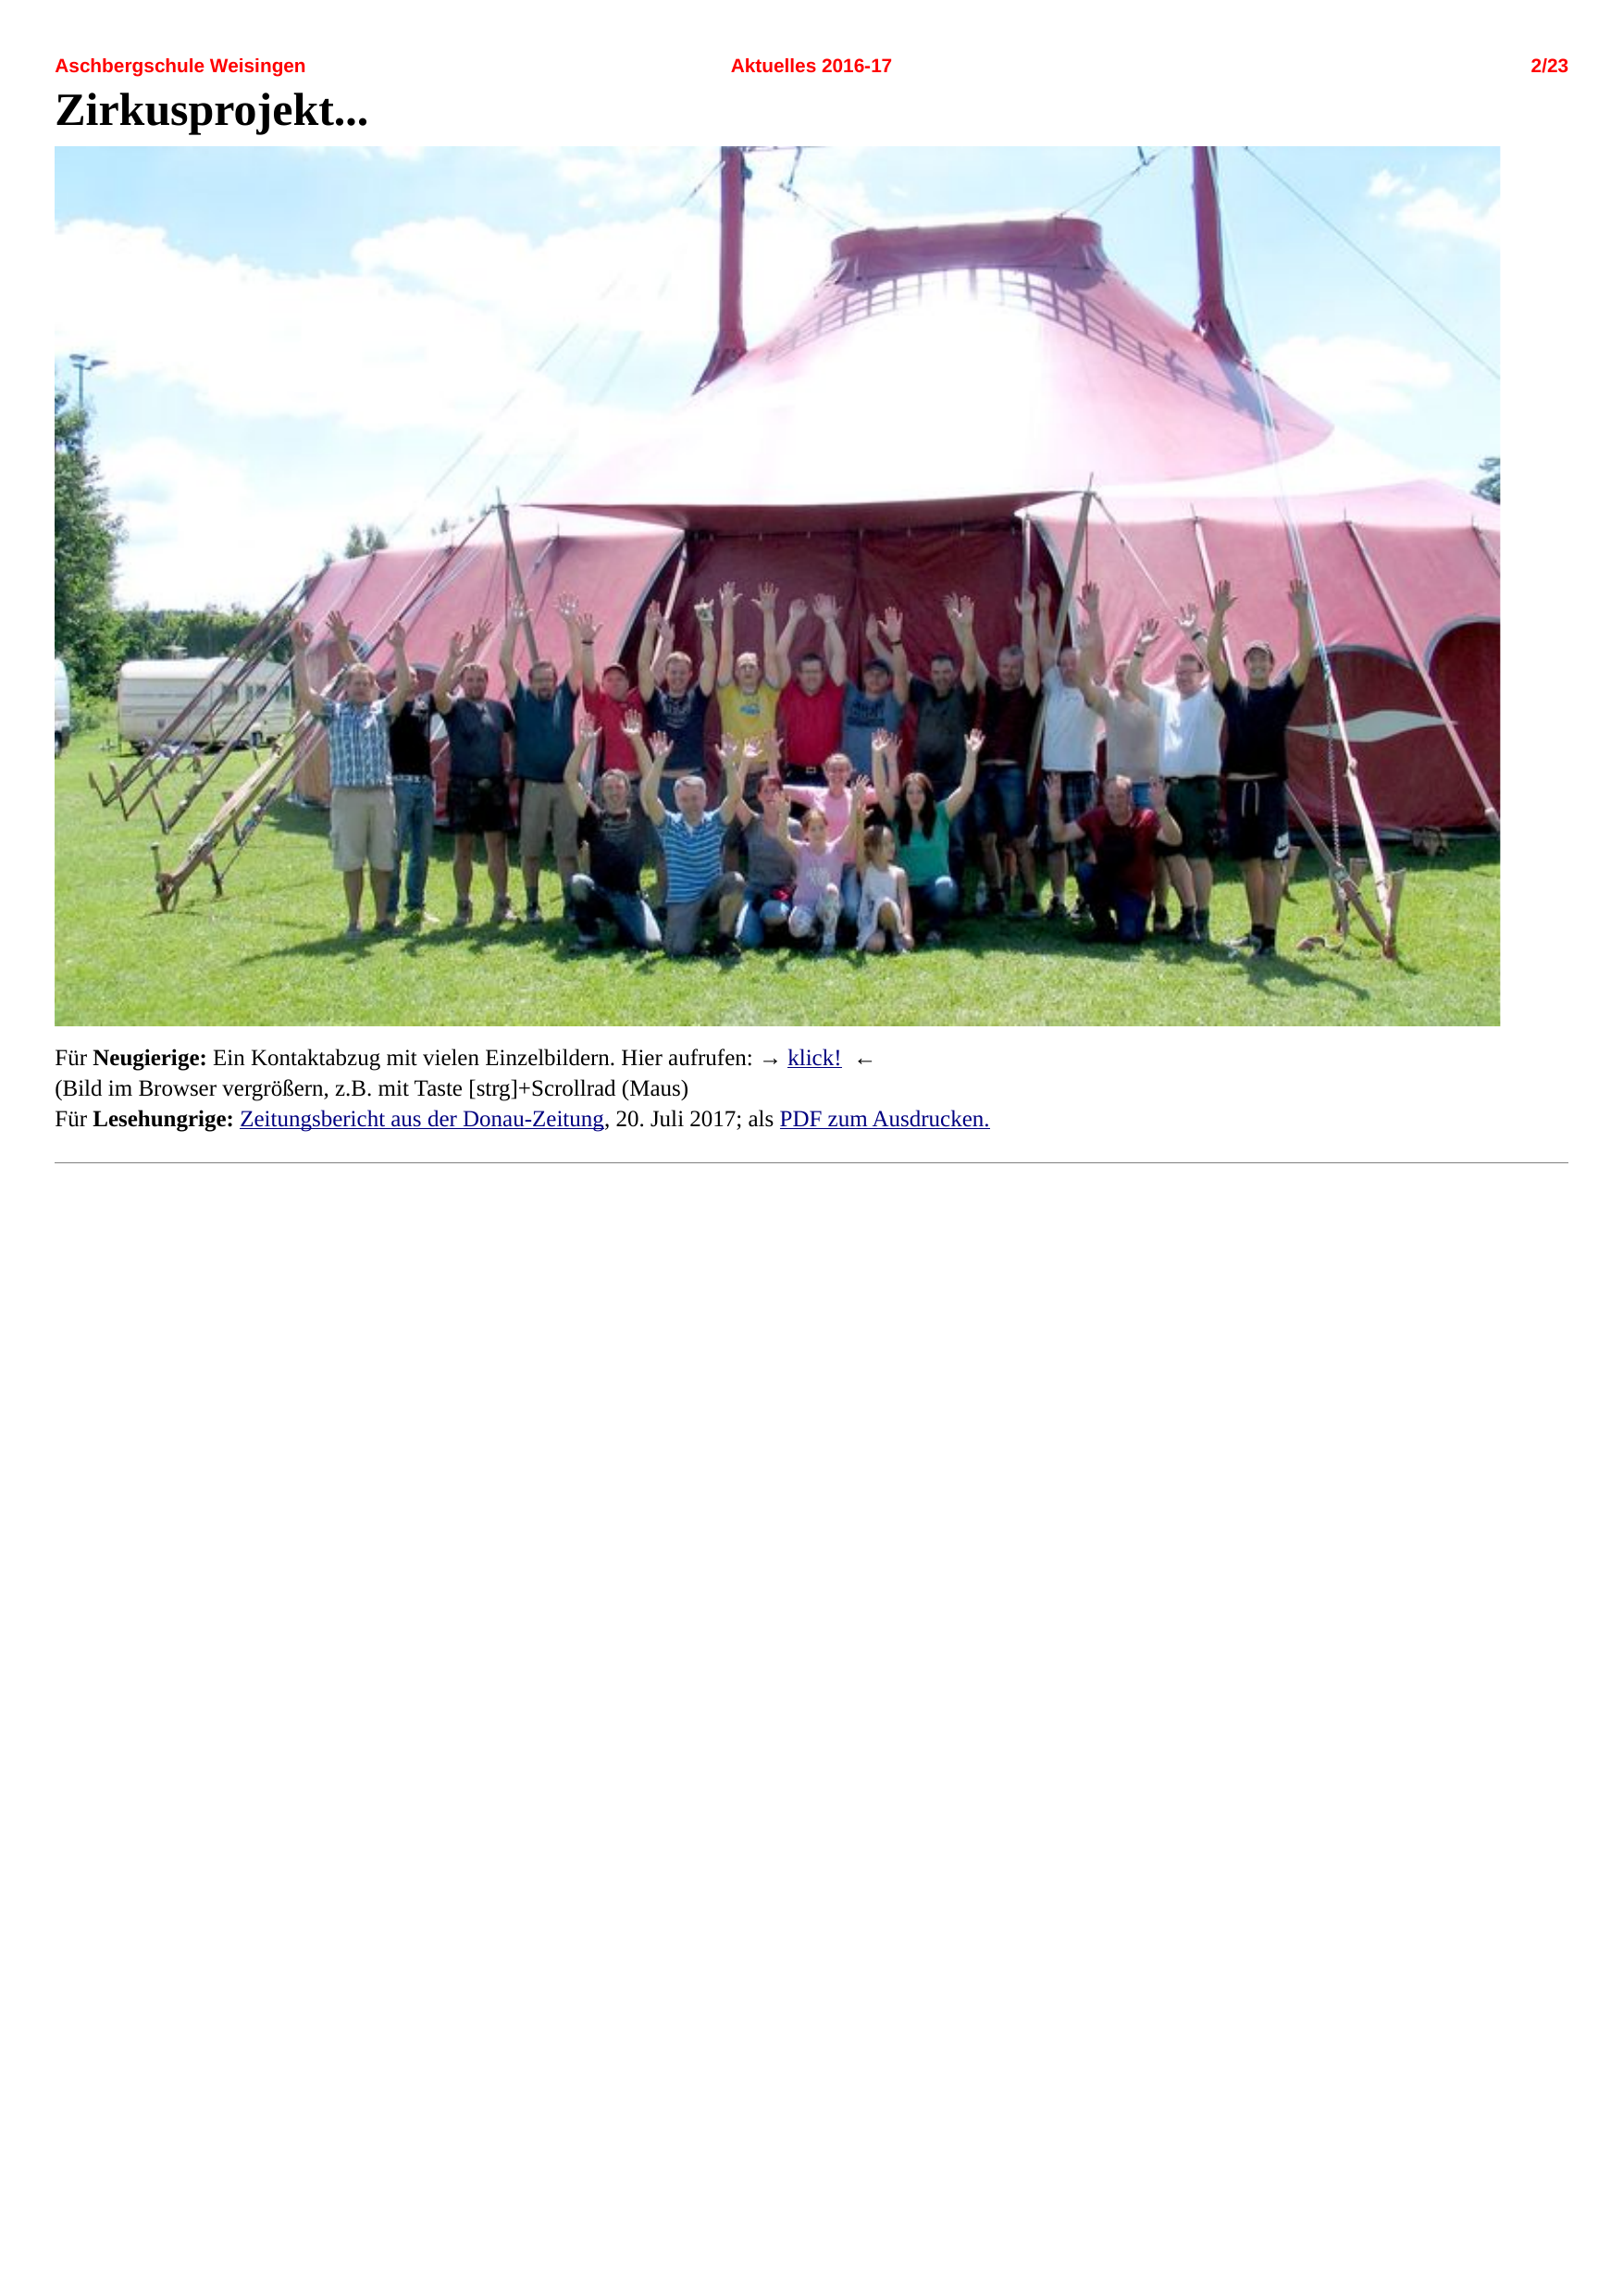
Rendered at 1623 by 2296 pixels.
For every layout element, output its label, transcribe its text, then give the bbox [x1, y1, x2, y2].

text Für Neugierige: Ein Kontaktabzug mit vielen Einzelbildern. Hier aufrufen: → klick! ← (Bild im Browser vergrößern, z.B. mit Taste [strg]+Scrollrad (Maus) Für Lesehungrige: Zeitungsbericht aus der Donau-Zeitung, 20. Juli 2017; als PDF zum Ausdrucken. [55, 1044, 1568, 1132]
subtitle Zirkusprojekt... [55, 82, 1568, 135]
picture [55, 146, 1501, 1026]
